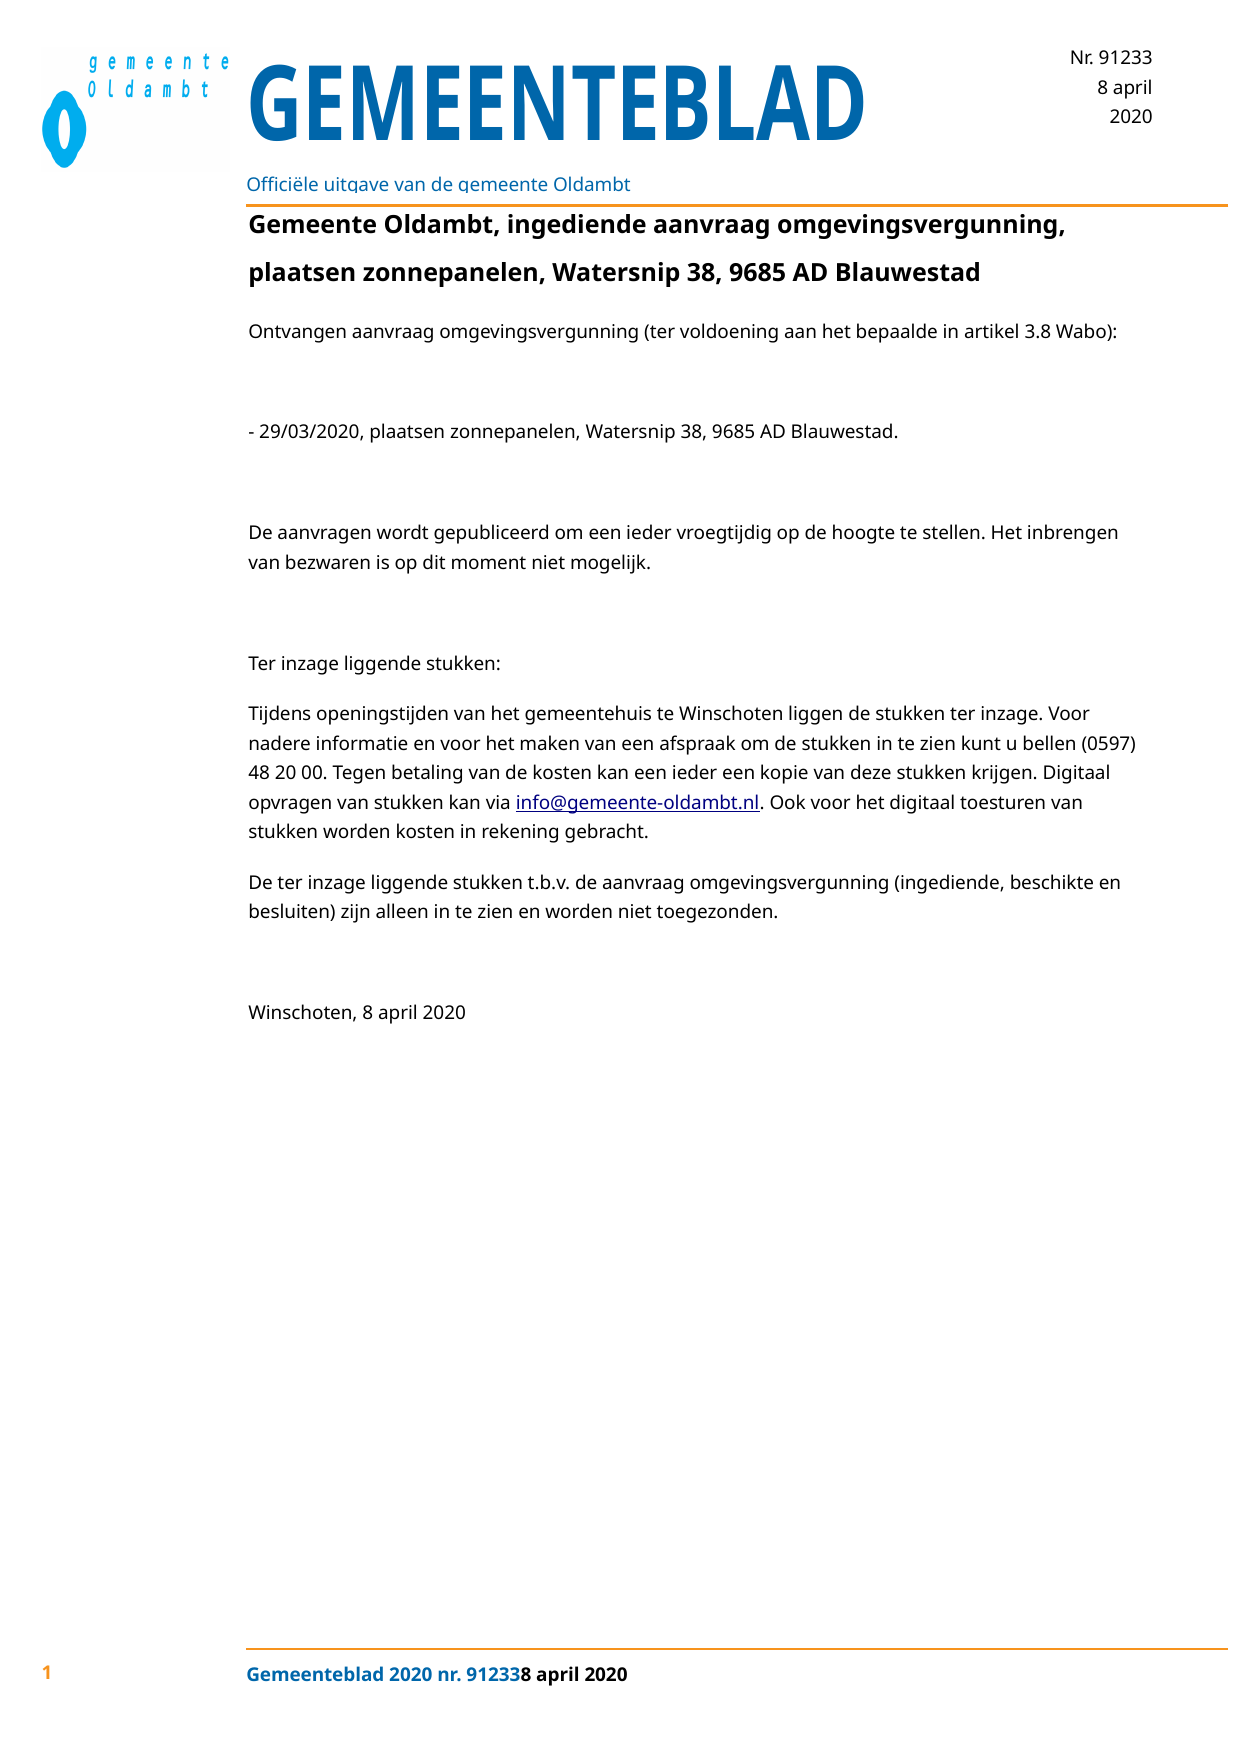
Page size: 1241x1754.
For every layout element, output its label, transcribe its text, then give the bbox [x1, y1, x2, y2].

text De ter inzage liggende stukken t.b.v. de aanvraag omgevingsvergunning (ingediende, beschikte en besluiten) zijn alleen in te zien en worden niet toegezonden. [248, 869, 1152, 924]
text Winschoten, 8 april 2020 [248, 999, 1152, 1025]
text Ontvangen aanvraag omgevingsvergunning (ter voldoening aan het bepaalde in artikel 3.8 Wabo): [248, 318, 1152, 344]
text Ter inzage liggende stukken: [248, 650, 1152, 676]
picture [41, 47, 231, 172]
text Tijdens openingstijden van het gemeentehuis te Winschoten liggen de stukken ter inzage. Voor nadere informatie en voor het maken van een afspraak om de stukken in te zien kunt u bellen (0597) 48 20 00. Tegen betaling van de kosten kan een ieder een kopie van deze stukken krijgen. Digitaal opvragen van stukken kan via info@gemeente-oldambt.nl. Ook voor het digitaal toesturen van stukken worden kosten in rekening gebracht. [248, 700, 1152, 844]
text Gemeente Oldambt, ingediende aanvraag omgevingsvergunning, plaatsen zonnepanelen, Watersnip 38, 9685 AD Blauwestad [248, 207, 1152, 288]
text - 29/03/2020, plaatsen zonnepanelen, Watersnip 38, 9685 AD Blauwestad. [248, 419, 1152, 444]
text De aanvragen wordt gepubliceerd om een ieder vroegtijdig op de hoogte te stellen. Het inbrengen van bezwaren is op dit moment niet mogelijk. [248, 519, 1152, 575]
